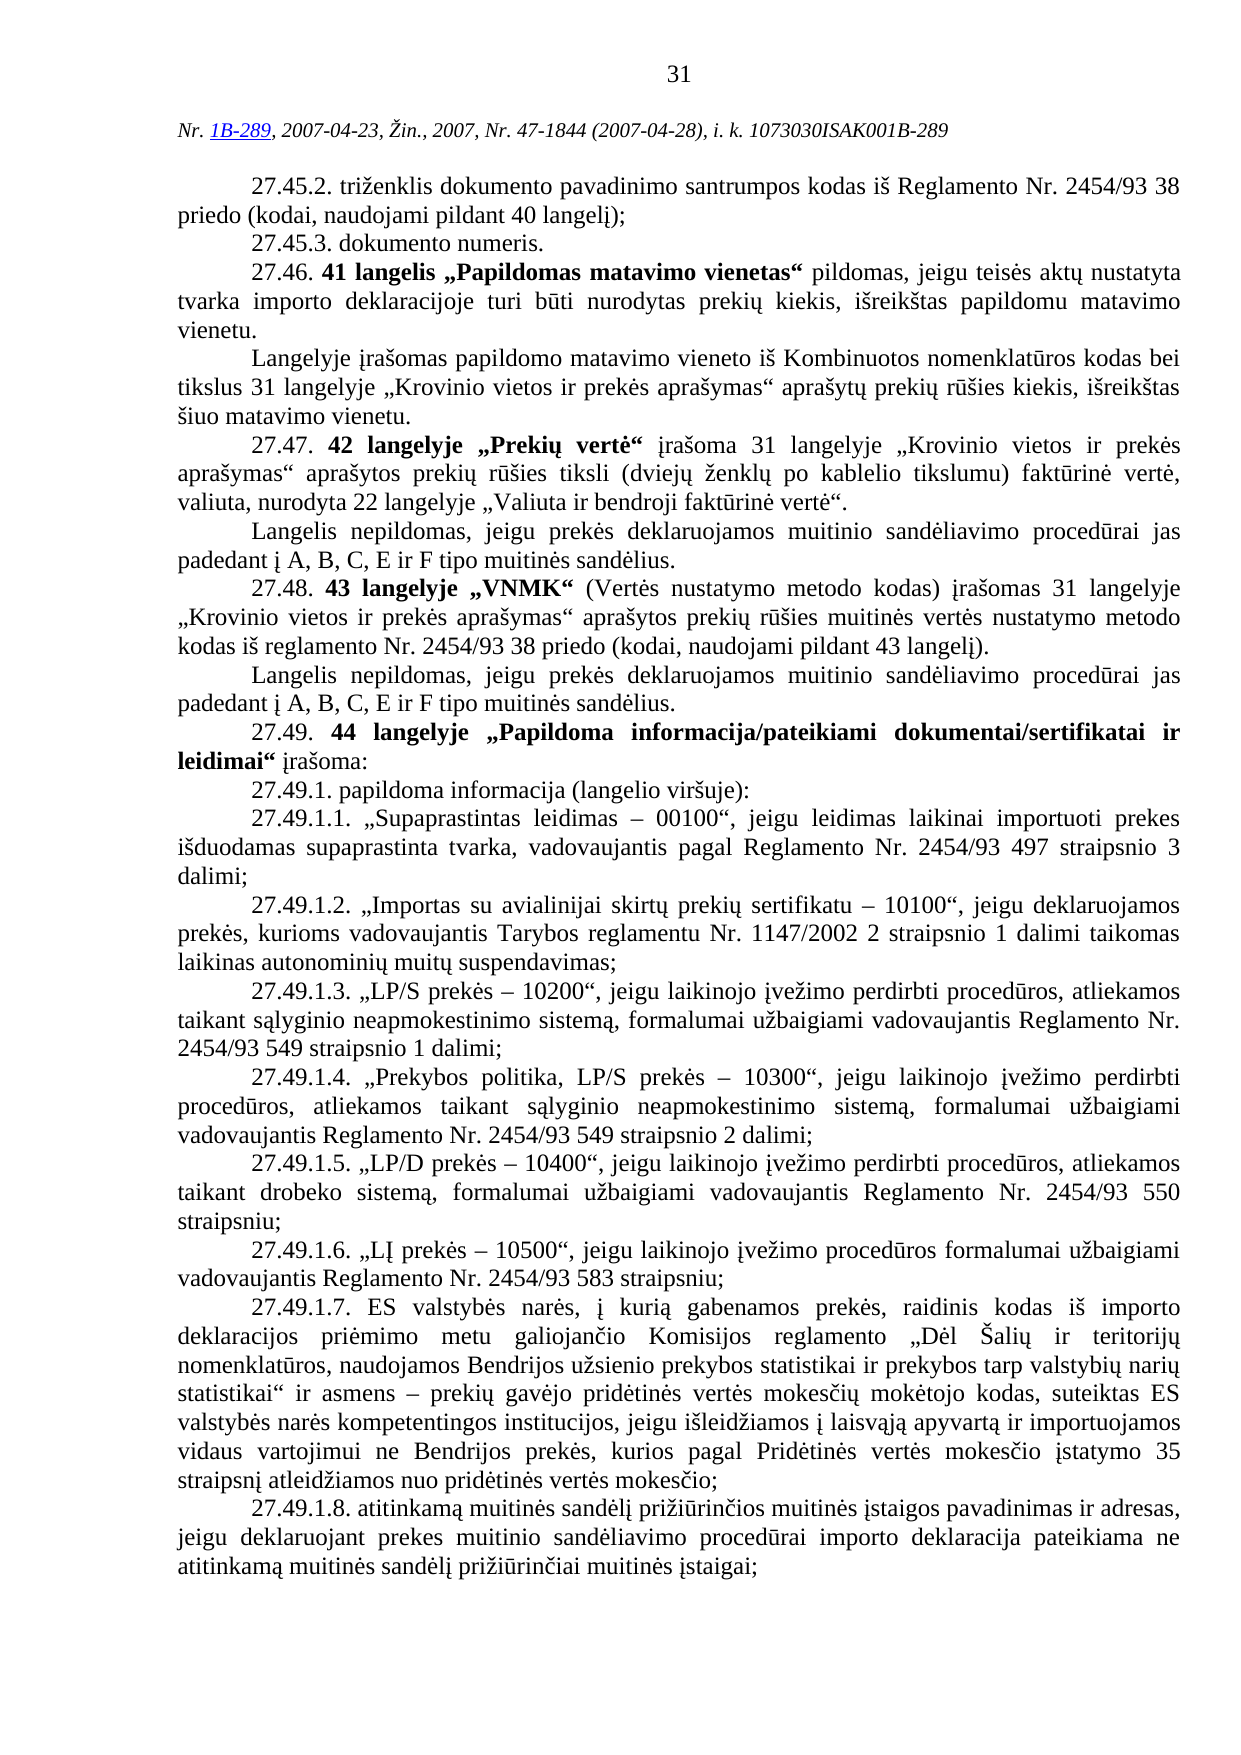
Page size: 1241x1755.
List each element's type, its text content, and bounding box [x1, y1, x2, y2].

text 27.49.1. papildoma informacija (langelio viršuje): [177, 775, 1181, 803]
text 27.49.1.4. „Prekybos politika, LP/S prekės – 10300“, jeigu laikinojo įvežimo perdirbti procedūros, atliekamos taikant sąlyginio neapmokestinimo sistemą, formalumai užbaigiami vadovaujantis Reglamento Nr. 2454/93 549 straipsnio 2 dalimi; [177, 1062, 1181, 1148]
text 27.49.1.5. „LP/D prekės – 10400“, jeigu laikinojo įvežimo perdirbti procedūros, atliekamos taikant drobeko sistemą, formalumai užbaigiami vadovaujantis Reglamento Nr. 2454/93 550 straipsniu; [177, 1148, 1181, 1235]
text 27.49.1.7. ES valstybės narės, į kurią gabenamos prekės, raidinis kodas iš importo deklaracijos priėmimo metu galiojančio Komisijos reglamento „Dėl Šalių ir teritorijų nomenklatūros, naudojamos Bendrijos užsienio prekybos statistikai ir prekybos tarp valstybių narių statistikai“ ir asmens – prekių gavėjo pridėtinės vertės mokesčių mokėtojo kodas, suteiktas ES valstybės narės kompetentingos institucijos, jeigu išleidžiamos į laisvąją apyvartą ir importuojamos vidaus vartojimui ne Bendrijos prekės, kurios pagal Pridėtinės vertės mokesčio įstatymo 35 straipsnį atleidžiamos nuo pridėtinės vertės mokesčio; [177, 1292, 1181, 1493]
text 27.49.1.2. „Importas su avialinijai skirtų prekių sertifikatu – 10100“, jeigu deklaruojamos prekės, kurioms vadovaujantis Tarybos reglamentu Nr. 1147/2002 2 straipsnio 1 dalimi taikomas laikinas autonominių muitų suspendavimas; [177, 890, 1181, 976]
text Nr. 1B-289, 2007-04-23, Žin., 2007, Nr. 47-1844 (2007-04-28), i. k. 1073030ISAK001B-289 [177, 118, 1181, 142]
text 27.46. 41 langelis „Papildomas matavimo vienetas“ pildomas, jeigu teisės aktų nustatyta tvarka importo deklaracijoje turi būti nurodytas prekių kiekis, išreikštas papildomu matavimo vienetu. [177, 257, 1181, 343]
text 27.49.1.1. „Supaprastintas leidimas – 00100“, jeigu leidimas laikinai importuoti prekes išduodamas supaprastinta tvarka, vadovaujantis pagal Reglamento Nr. 2454/93 497 straipsnio 3 dalimi; [177, 803, 1181, 890]
text Langelis nepildomas, jeigu prekės deklaruojamos muitinio sandėliavimo procedūrai jas padedant į A, B, C, E ir F tipo muitinės sandėlius. [177, 660, 1181, 717]
text 27.49.1.3. „LP/S prekės – 10200“, jeigu laikinojo įvežimo perdirbti procedūros, atliekamos taikant sąlyginio neapmokestinimo sistemą, formalumai užbaigiami vadovaujantis Reglamento Nr. 2454/93 549 straipsnio 1 dalimi; [177, 976, 1181, 1062]
text Langelyje įrašomas papildomo matavimo vieneto iš Kombinuotos nomenklatūros kodas bei tikslus 31 langelyje „Krovinio vietos ir prekės aprašymas“ aprašytų prekių rūšies kiekis, išreikštas šiuo matavimo vienetu. [177, 343, 1181, 430]
text 27.45.2. triženklis dokumento pavadinimo santrumpos kodas iš Reglamento Nr. 2454/93 38 priedo (kodai, naudojami pildant 40 langelį); [177, 171, 1181, 228]
text 27.47. 42 langelyje „Prekių vertė“ įrašoma 31 langelyje „Krovinio vietos ir prekės aprašymas“ aprašytos prekių rūšies tiksli (dviejų ženklų po kablelio tikslumu) faktūrinė vertė, valiuta, nurodyta 22 langelyje „Valiuta ir bendroji faktūrinė vertė“. [177, 430, 1181, 516]
text 27.49. 44 langelyje „Papildoma informacija/pateikiami dokumentai/sertifikatai ir leidimai“ įrašoma: [177, 717, 1181, 775]
text 27.45.3. dokumento numeris. [177, 228, 1181, 257]
text Langelis nepildomas, jeigu prekės deklaruojamos muitinio sandėliavimo procedūrai jas padedant į A, B, C, E ir F tipo muitinės sandėlius. [177, 516, 1181, 573]
text 27.49.1.8. atitinkamą muitinės sandėlį prižiūrinčios muitinės įstaigos pavadinimas ir adresas, jeigu deklaruojant prekes muitinio sandėliavimo procedūrai importo deklaracija pateikiama ne atitinkamą muitinės sandėlį prižiūrinčiai muitinės įstaigai; [177, 1493, 1181, 1580]
text 27.48. 43 langelyje „VNMK“ (Vertės nustatymo metodo kodas) įrašomas 31 langelyje „Krovinio vietos ir prekės aprašymas“ aprašytos prekių rūšies muitinės vertės nustatymo metodo kodas iš reglamento Nr. 2454/93 38 priedo (kodai, naudojami pildant 43 langelį). [177, 573, 1181, 660]
text 27.49.1.6. „LĮ prekės – 10500“, jeigu laikinojo įvežimo procedūros formalumai užbaigiami vadovaujantis Reglamento Nr. 2454/93 583 straipsniu; [177, 1235, 1181, 1292]
